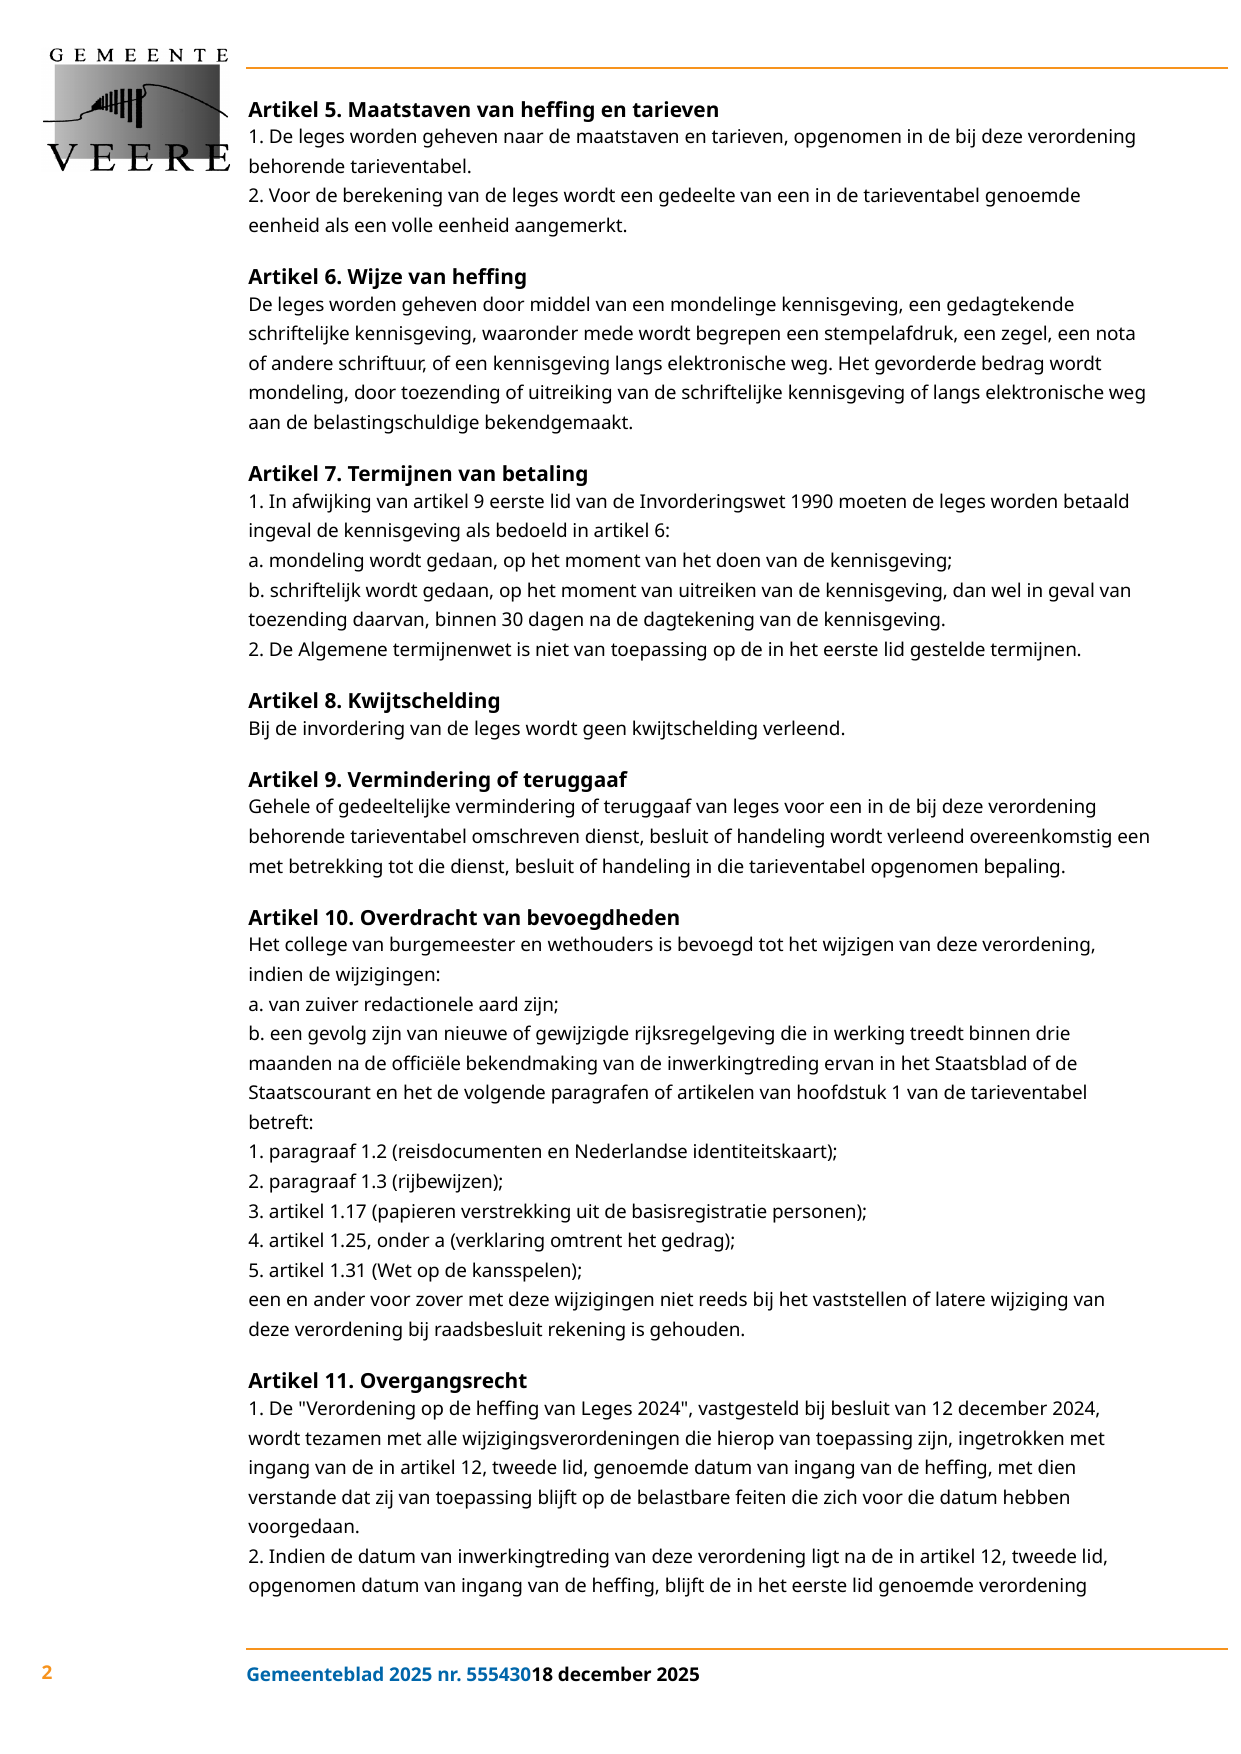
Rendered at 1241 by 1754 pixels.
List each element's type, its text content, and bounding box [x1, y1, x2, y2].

text Gehele of gedeeltelijke vermindering of teruggaaf van leges voor een in de bij deze verordening behorende tarieventabel omschreven dienst, besluit of handeling wordt verleend overeenkomstig een met betrekking tot die dienst, besluit of handeling in die tarieventabel opgenomen bepaling. [248, 794, 1152, 878]
text Artikel 7. Termijnen van betaling [248, 459, 1152, 488]
text Bij de invordering van de leges wordt geen kwijtschelding verleend. [248, 715, 1152, 741]
text Artikel 10. Overdracht van bevoegdheden [248, 903, 1152, 932]
text een en ander voor zover met deze wijzigingen niet reeds bij het vaststellen of latere wijziging van deze verordening bij raadsbesluit rekening is gehouden. [248, 1287, 1152, 1342]
text b. schriftelijk wordt gedaan, op het moment van uitreiken van de kennisgeving, dan wel in geval van toezending daarvan, binnen 30 dagen na de dagtekening van de kennisgeving. [248, 577, 1152, 632]
text 1. paragraaf 1.2 (reisdocumenten en Nederlandse identiteitskaart); [248, 1139, 1152, 1164]
text 1. In afwijking van artikel 9 eerste lid van de Invorderingswet 1990 moeten de leges worden betaald ingeval de kennisgeving als bedoeld in artikel 6: [248, 488, 1152, 543]
text 2. Voor de berekening van de leges wordt een gedeelte van een in de tarieventabel genoemde eenheid als een volle eenheid aangemerkt. [248, 182, 1152, 238]
text 5. artikel 1.31 (Wet op de kansspelen); [248, 1257, 1152, 1283]
text 1. De leges worden geheven naar de maatstaven en tarieven, opgenomen in de bij deze verordening behorende tarieventabel. [248, 123, 1152, 178]
text 2. Indien de datum van inwerkingtreding van deze verordening ligt na de in artikel 12, tweede lid, opgenomen datum van ingang van de heffing, blijft de in het eerste lid genoemde verordening [248, 1543, 1152, 1598]
text Artikel 5. Maatstaven van heffing en tarieven [248, 95, 1152, 123]
text Artikel 6. Wijze van heffing [248, 262, 1152, 291]
text 4. artikel 1.25, onder a (verklaring omtrent het gedrag); [248, 1227, 1152, 1253]
text 2. De Algemene termijnenwet is niet van toepassing op de in het eerste lid gestelde termijnen. [248, 636, 1152, 662]
text 3. artikel 1.17 (papieren verstrekking uit de basisregistratie personen); [248, 1198, 1152, 1224]
text De leges worden geheven door middel van een mondelinge kennisgeving, een gedagtekende schriftelijke kennisgeving, waaronder mede wordt begrepen een stempelafdruk, een zegel, een nota of andere schriftuur, of een kennisgeving langs elektronische weg. Het gevorderde bedrag wordt mondeling, door toezending of uitreiking van de schriftelijke kennisgeving of langs elektronische weg aan de belastingschuldige bekendgemaakt. [248, 291, 1152, 435]
text a. van zuiver redactionele aard zijn; [248, 991, 1152, 1017]
text Artikel 9. Vermindering of teruggaaf [248, 765, 1152, 794]
text Het college van burgemeester en wethouders is bevoegd tot het wijzigen van deze verordening, indien de wijzigingen: [248, 932, 1152, 987]
text a. mondeling wordt gedaan, op het moment van het doen van de kennisgeving; [248, 547, 1152, 573]
text Artikel 11. Overgangsrecht [248, 1367, 1152, 1395]
text b. een gevolg zijn van nieuwe of gewijzigde rijksregelgeving die in werking treedt binnen drie maanden na de officiële bekendmaking van de inwerkingtreding ervan in het Staatsblad of de Staatscourant en het de volgende paragrafen of artikelen van hoofdstuk 1 van de tarieventabel betreft: [248, 1020, 1152, 1135]
text Artikel 8. Kwijtschelding [248, 686, 1152, 715]
picture [41, 47, 231, 172]
text 2. paragraaf 1.3 (rijbewijzen); [248, 1168, 1152, 1194]
text 1. De "Verordening op de heffing van Leges 2024", vastgesteld bij besluit van 12 december 2024, wordt tezamen met alle wijzigingsverordeningen die hierop van toepassing zijn, ingetrokken met ingang van de in artikel 12, tweede lid, genoemde datum van ingang van de heffing, met dien verstande dat zij van toepassing blijft op de belastbare feiten die zich voor die datum hebben voorgedaan. [248, 1395, 1152, 1539]
